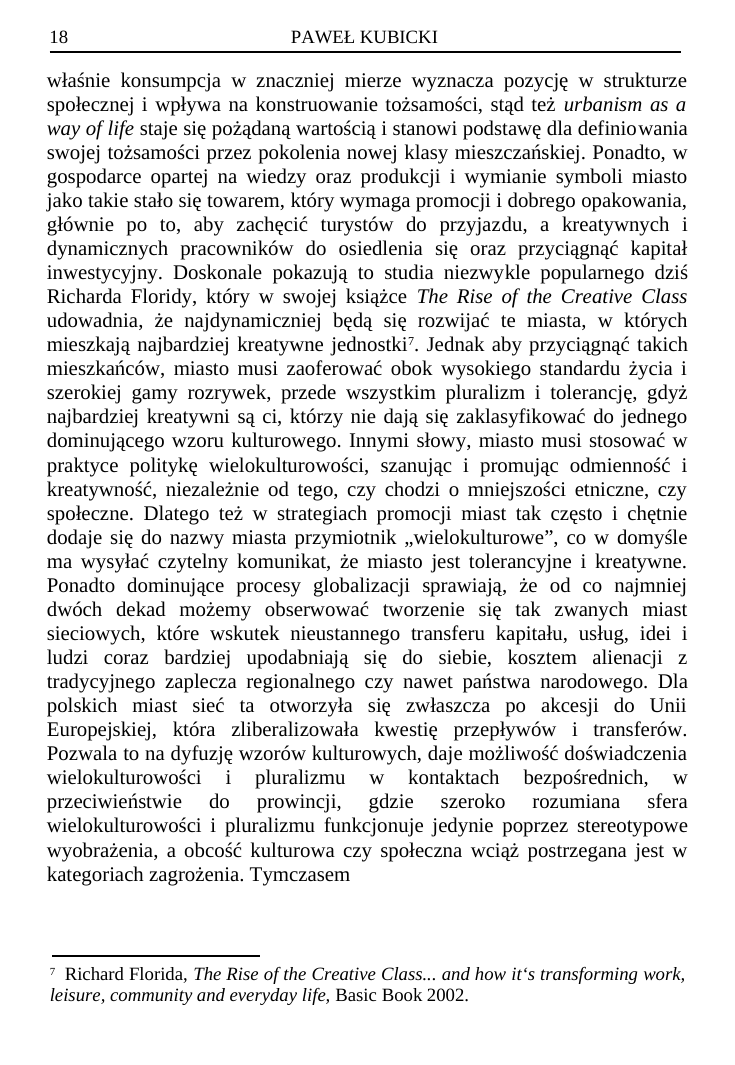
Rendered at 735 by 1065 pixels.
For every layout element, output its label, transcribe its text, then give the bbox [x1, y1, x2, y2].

text właśnie konsumpcja w znaczniej mierze wyznacza pozycję w strukturze społecznej i wpływa na konstruowanie tożsamości, stąd też urbanism as a way of life staje się pożądaną wartością i stanowi podstawę dla definio­wania swojej tożsamości przez pokolenia nowej klasy mieszczańskiej. Ponadto, w gospodarce opartej na wiedzy oraz produkcji i wymianie symboli miasto jako takie stało się towarem, który wymaga promocji i dobrego opakowania, głównie po to, aby zachęcić turystów do przyjaz­du, a kreatywnych i dynamicznych pracowników do osiedlenia się oraz przyciągnąć kapitał inwestycyjny. Doskonale pokazują to studia niezwy­kle popularnego dziś Richarda Floridy, który w swojej książce The Rise of the Creative Class udowadnia, że najdynamiczniej będą się rozwijać te miasta, w których mieszkają najbardziej kreatywne jednostki7. Jednak aby przyciągnąć takich mieszkańców, miasto musi zaoferować obok wysokiego standardu życia i szerokiej gamy rozrywek, przede wszyst­kim pluralizm i tolerancję, gdyż najbardziej kreatywni są ci, którzy nie dają się zaklasyfikować do jednego dominującego wzoru kulturowego. Innymi słowy, miasto musi stosować w praktyce politykę wielokulturo­wości, szanując i promując odmienność i kreatywność, niezależnie od tego, czy chodzi o mniejszości etniczne, czy społeczne. Dlatego też w strategiach promocji miast tak często i chętnie dodaje się do nazwy mia­sta przymiotnik „wielokulturowe”, co w domyśle ma wysyłać czytelny komunikat, że miasto jest tolerancyjne i kreatywne. Ponadto dominujące procesy globalizacji sprawiają, że od co najmniej dwóch dekad możemy obserwować tworzenie się tak zwanych miast sieciowych, które wsku­tek nieustannego transferu kapitału, usług, idei i ludzi coraz bardziej upodabniają się do siebie, kosztem alienacji z tradycyjnego zaplecza re­gionalnego czy nawet państwa narodowego. Dla polskich miast sieć ta otworzyła się zwłaszcza po akcesji do Unii Europejskiej, która zliberali­zowała kwestię przepływów i transferów. Pozwala to na dyfuzję wzorów kulturowych, daje możliwość doświadczenia wielokulturowości i plu­ralizmu w kontaktach bezpośrednich, w przeciwieństwie do prowincji, gdzie szeroko rozumiana sfera wielokulturowości i pluralizmu funkcjo­nuje jedynie poprzez stereotypowe wyobrażenia, a obcość kulturowa czy społeczna wciąż postrzegana jest w kategoriach zagrożenia. Tymczasem [47, 67, 688, 886]
text PAWEŁ KUBICKI [291, 26, 439, 47]
text 18 [49, 26, 71, 48]
text 7 Richard Florida, The Rise of the Creative Class... and how it‘s transforming work, leisure, community and everyday life, Basic Book 2002. [49, 964, 688, 1006]
